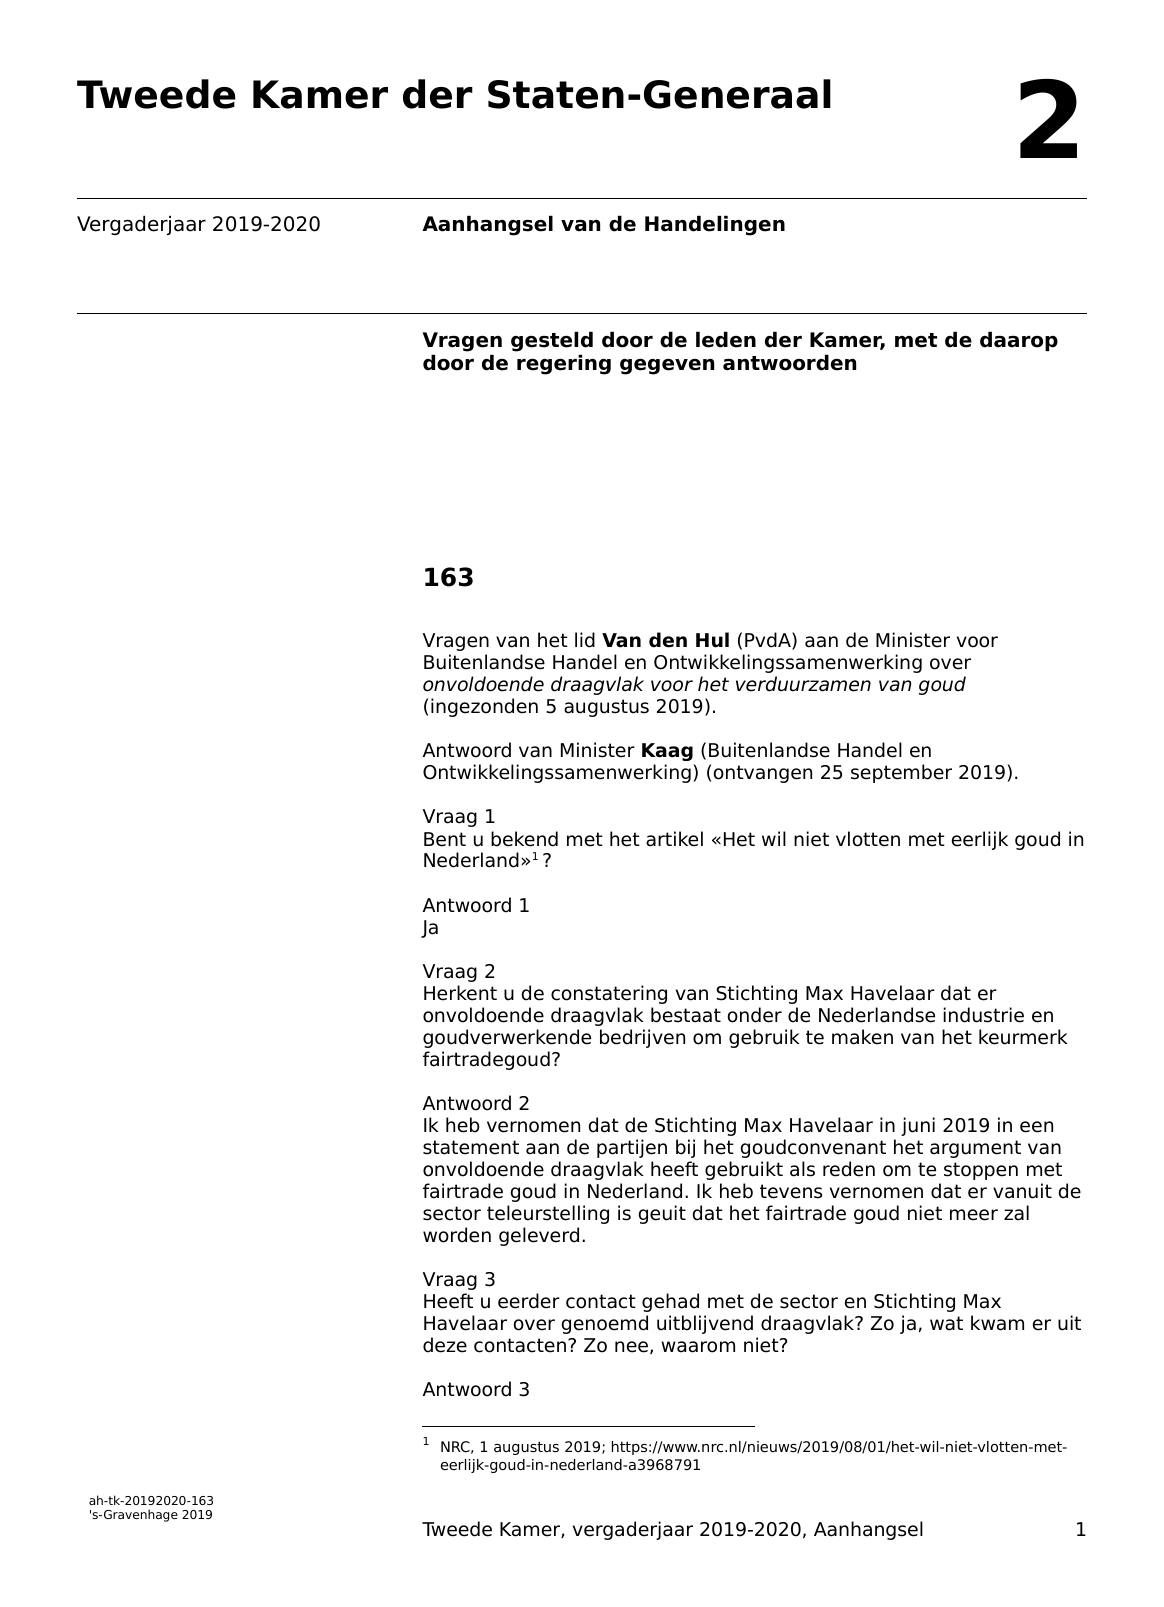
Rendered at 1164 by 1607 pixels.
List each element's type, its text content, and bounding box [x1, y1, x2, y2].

text Heeft u eerder contact gehad met de sector en Stichting Max Havelaar over genoemd uitblijvend draagvlak? Zo ja, wat kwam er uit deze contacten? Zo nee, waarom niet? [422, 1291, 1087, 1357]
table_cell Vragen gesteld door de leden der Kamer, met de daarop door de regering gegeven antwoorden [422, 314, 1087, 375]
text Antwoord 3 [422, 1379, 1087, 1401]
table_header 2 [886, 59, 1087, 198]
text Ik heb vernomen dat de Stichting Max Havelaar in juni 2019 in een statement aan de partijen bij het goudconvenant het argument van onvoldoende draagvlak heeft gebruikt als reden om te stoppen met fairtrade goud in Nederland. Ik heb tevens vernomen dat er vanuit de sector teleurstelling is geuit dat het fairtrade goud niet meer zal worden geleverd. [422, 1115, 1087, 1247]
text Vraag 1 [422, 806, 1087, 828]
text Vraag 3 [422, 1269, 1087, 1291]
text 163 [422, 563, 1087, 592]
text 's-Gravenhage 2019 [88, 1508, 323, 1522]
text NRC, 1 augustus 2019; https://www.nrc.nl/nieuws/2019/08/01/het-wil-niet-vlotten-met-eerlijk-goud-in-nederland-a3968791 [422, 1435, 1087, 1474]
text Vragen van het lid Van den Hul (PvdA) aan de Minister voor Buitenlandse Handel en Ontwikkelingssamenwerking over onvoldoende draagvlak voor het verduurzamen van goud (ingezonden 5 augustus 2019). [422, 630, 1087, 718]
text Herkent u de constatering van Stichting Max Havelaar dat er onvoldoende draagvlak bestaat onder de Nederlandse industrie en goudverwerkende bedrijven om gebruik te maken van het keurmerk fairtradegoud? [422, 983, 1087, 1071]
table_cell Aanhangsel van de Handelingen [422, 199, 1087, 313]
table_cell [77, 314, 422, 375]
text Ja [422, 917, 1087, 938]
text Antwoord 1 [422, 894, 1087, 917]
text ah-tk-20192020-163 [88, 1494, 323, 1508]
table_cell Vergaderjaar 2019-2020 [77, 199, 422, 313]
table_header Tweede Kamer der Staten-Generaal [77, 59, 886, 198]
text Bent u bekend met het artikel «Het wil niet vlotten met eerlijk goud in Nederland»? [422, 828, 1087, 872]
text Vraag 2 [422, 961, 1087, 983]
text Antwoord van Minister Kaag (Buitenlandse Handel en Ontwikkelingssamenwerking) (ontvangen 25 september 2019). [422, 740, 1087, 784]
text Antwoord 2 [422, 1093, 1087, 1115]
